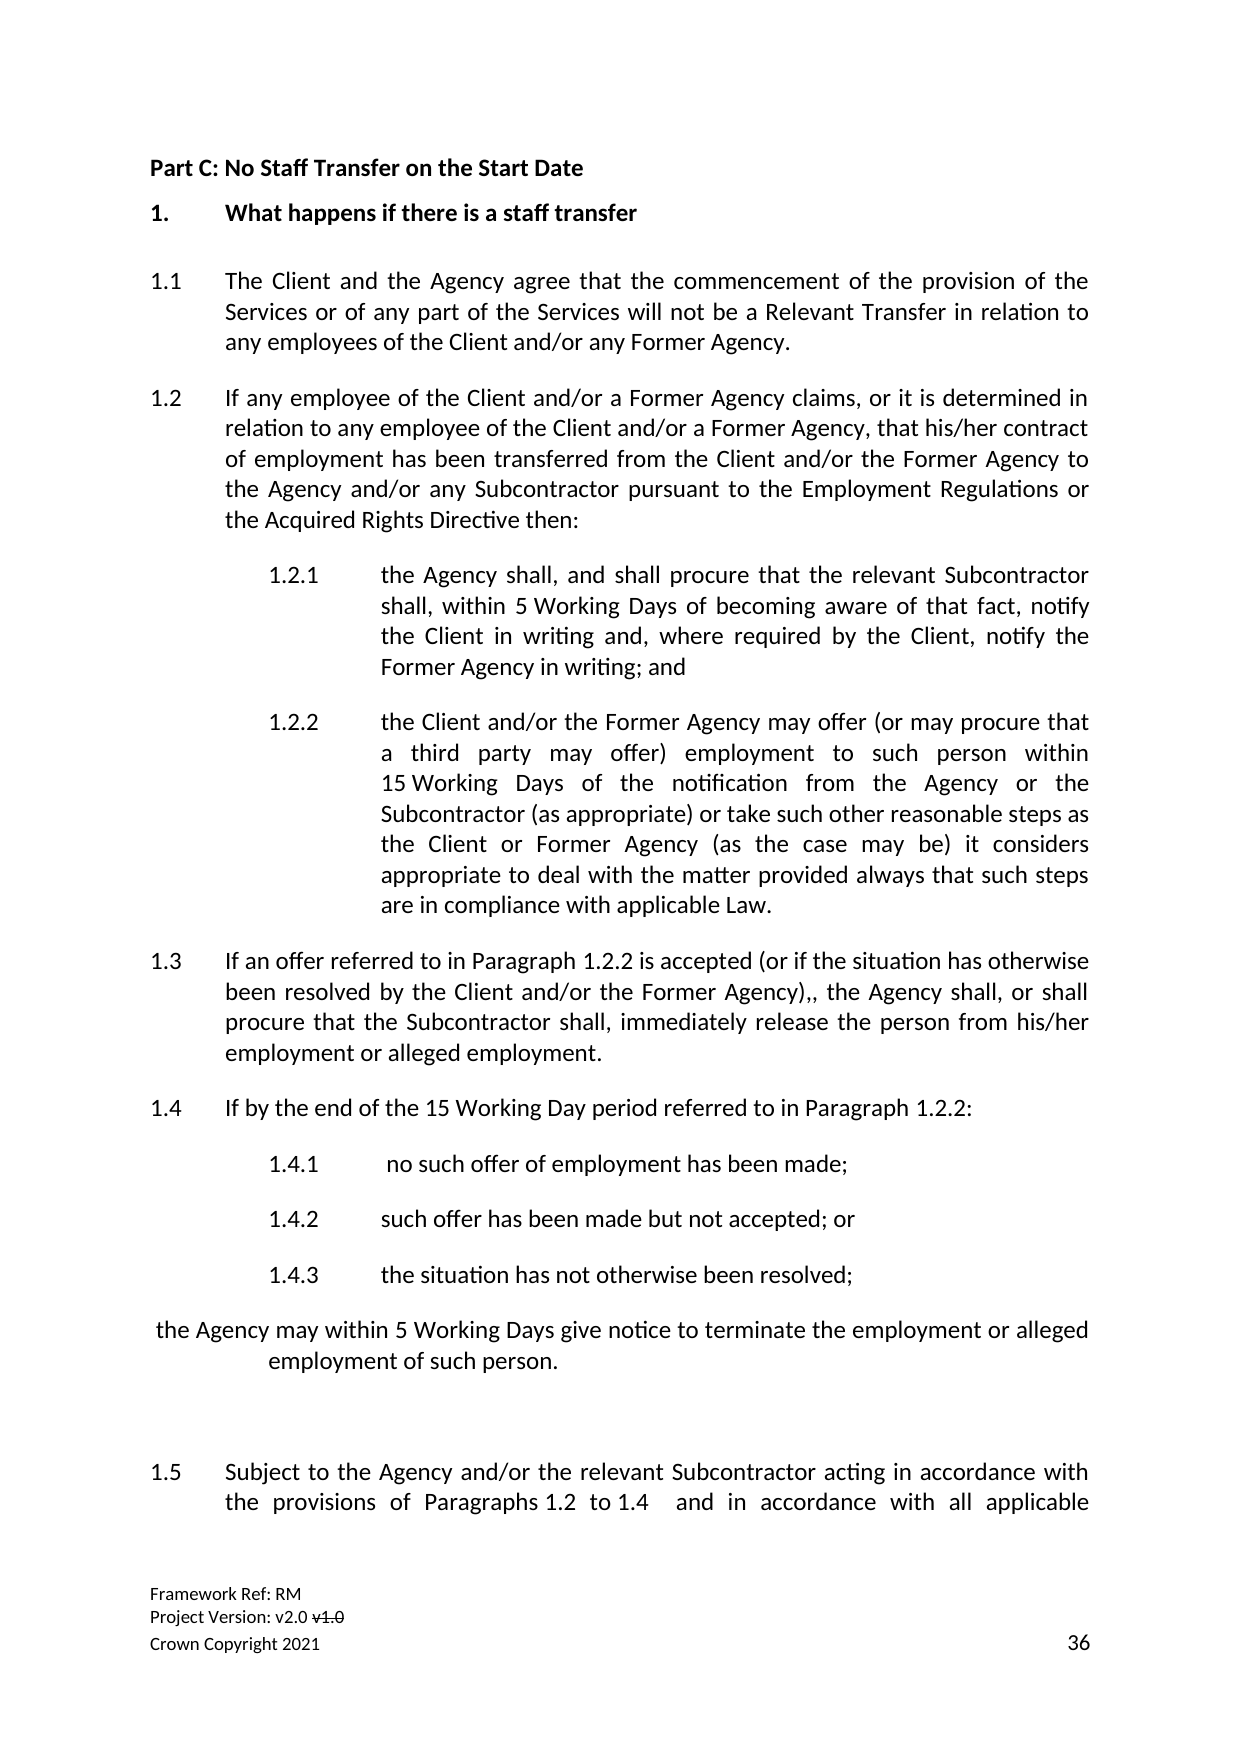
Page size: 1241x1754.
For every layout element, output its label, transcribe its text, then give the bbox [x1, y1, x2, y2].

text the Agency may within 5 Working Days give notice to terminate the employment or alleged employment of such person. [156, 1314, 1090, 1375]
list What happens if there is a staff transfer [150, 197, 1090, 228]
list If any employee of the Client and/or a Former Agency claims, or it is determined in relation to any employee of the Client and/or a Former Agency, that his/her contract of employment has been transferred from the Client and/or the Former Agency to the Agency and/or any Subcontractor pursuant to the Employment Regulations or the Acquired Rights Directive then: [150, 382, 1090, 534]
list the situation has not otherwise been resolved; [268, 1259, 1090, 1289]
list no such offer of employment has been made; [268, 1148, 1090, 1178]
list the Client and/or the Former Agency may offer (or may procure that a third party may offer) employment to such person within 15 Working Days of the notification from the Agency or the Subcontractor (as appropriate) or take such other reasonable steps as the Client or Former Agency (as the case may be) it considers appropriate to deal with the matter provided always that such steps are in compliance with applicable Law. [268, 706, 1090, 920]
list The Client and the Agency agree that the commencement of the provision of the Services or of any part of the Services will not be a Relevant Transfer in relation to any employees of the Client and/or any Former Agency. [150, 265, 1090, 357]
list such offer has been made but not accepted; or [268, 1203, 1090, 1234]
list Subject to the Agency and/or the relevant Subcontractor acting in accordance with the provisions of Paragraphs 1.2 to 1.4 and in accordance with all applicable [150, 1456, 1090, 1517]
list If an offer referred to in Paragraph 1.2.2 is accepted (or if the situation has otherwise been resolved by the Client and/or the Former Agency),, the Agency shall, or shall procure that the Subcontractor shall, immediately release the person from his/her employment or alleged employment. [150, 945, 1090, 1067]
list the Agency shall, and shall procure that the relevant Subcontractor shall, within 5 Working Days of becoming aware of that fact, notify the Client in writing and, where required by the Client, notify the Former Agency in writing; and [268, 559, 1090, 681]
subtitle Part C: No Staff Transfer on the Start Date [150, 152, 1090, 183]
list If by the end of the 15 Working Day period referred to in Paragraph 1.2.2: [150, 1092, 1090, 1123]
